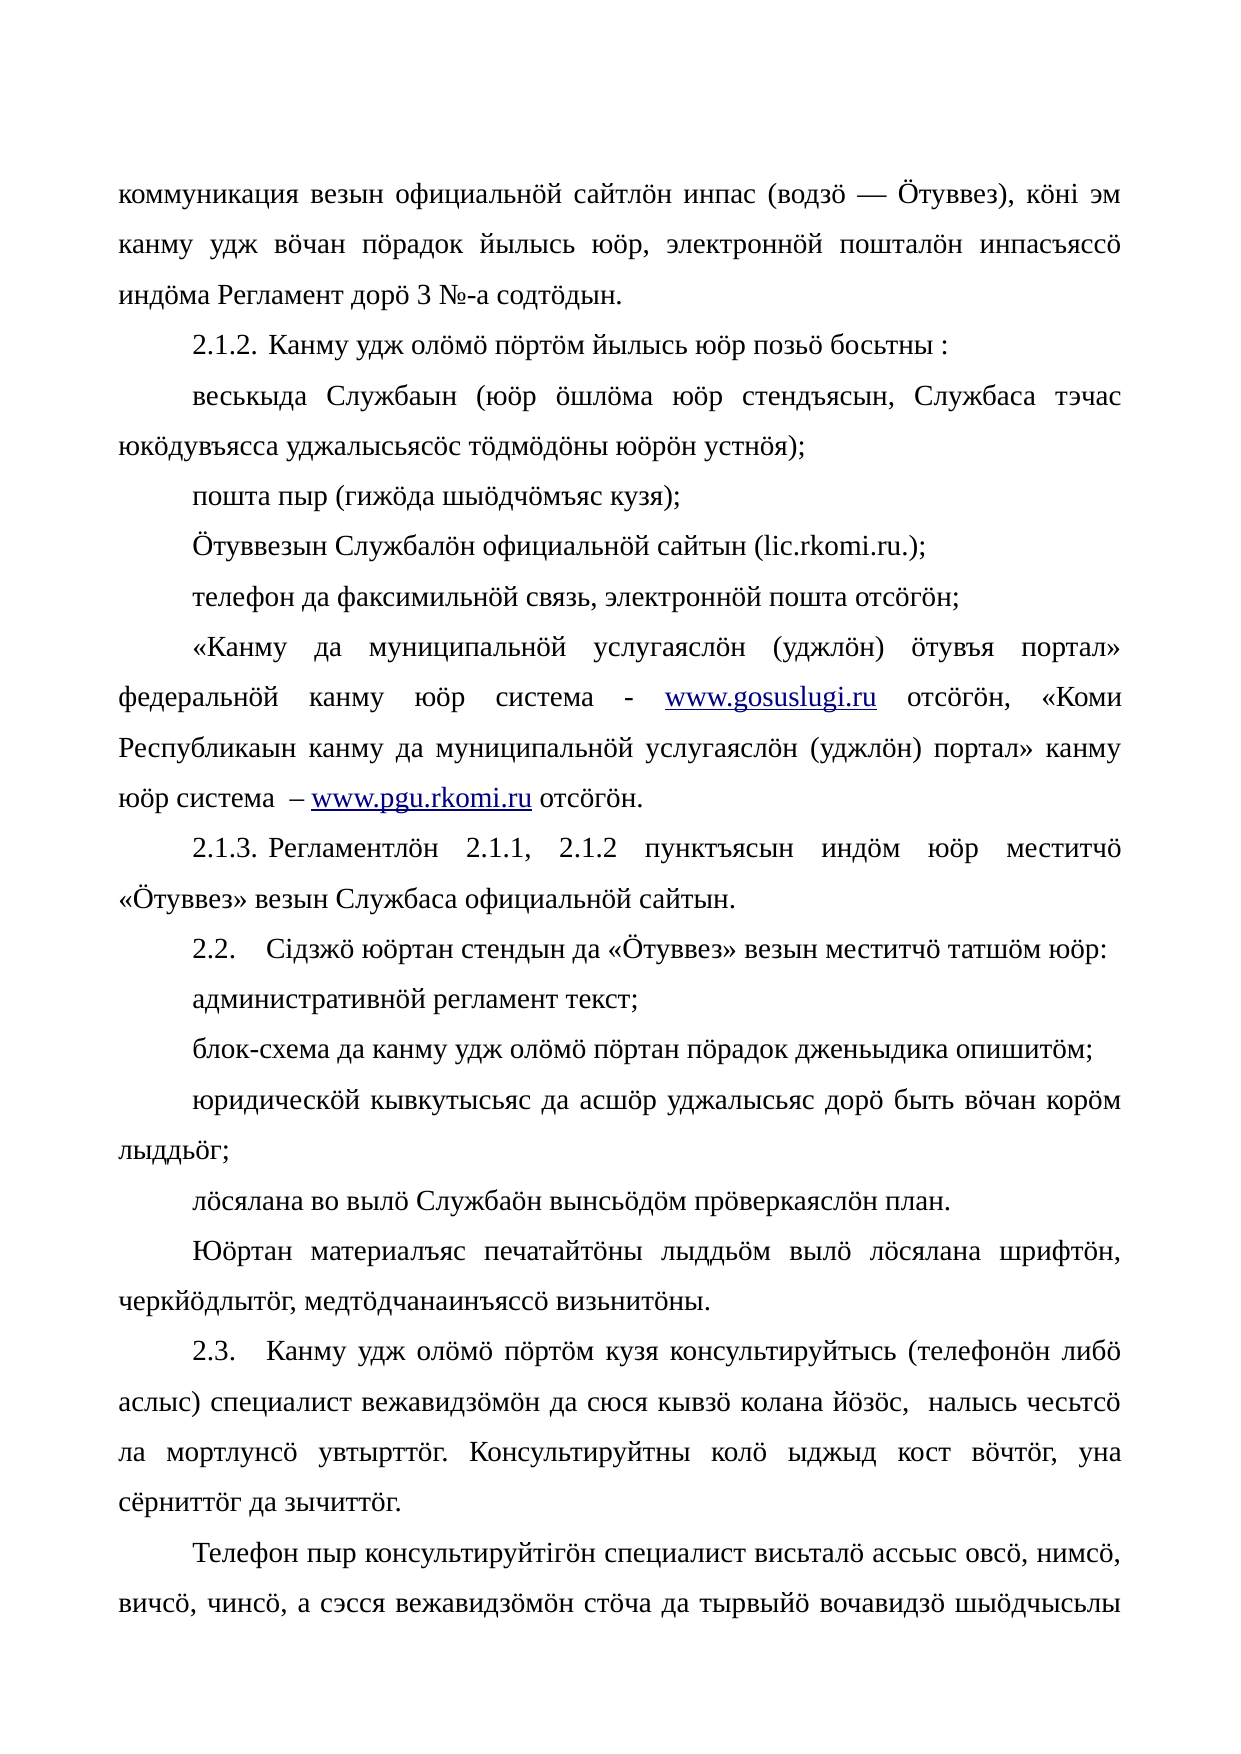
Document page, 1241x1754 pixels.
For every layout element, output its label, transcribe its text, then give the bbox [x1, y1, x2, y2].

text пошта пыр (гижӧда шыӧдчӧмъяс кузя); [118, 478, 1122, 512]
list Канму удж олӧмӧ пӧртӧм кузя консультируйтысь (телефонӧн либӧ аслыс) специалист вежавидзӧмӧн да сюся кывзӧ колана йӧзӧс, налысь чесьтсӧ ла мортлунсӧ увтырттӧг. Консультируйтны колӧ ыджыд кост вӧчтӧг, уна сёрниттӧг да зычиттӧг. [118, 1333, 1122, 1518]
list Канму удж олӧмӧ пӧртӧм йылысь юӧр позьӧ босьтны : [118, 327, 1122, 361]
text юридическӧй кывкутысьяс да асшӧр уджалысьяс дорӧ быть вӧчан корӧм лыддьӧг; [118, 1082, 1122, 1166]
text лӧсялана во вылӧ Службаӧн вынсьӧдӧм прӧверкаяслӧн план. [118, 1183, 1122, 1216]
text «Канму да муниципальнӧй услугаяслӧн (уджлӧн) ӧтувъя портал» федеральнӧй канму юӧр система - www.gosuslugi.ru отсӧгӧн, «Коми Республикаын канму да муниципальнӧй услугаяслӧн (уджлӧн) портал» канму юӧр система – www.pgu.rkomi.ru отсӧгӧн. [118, 629, 1122, 814]
text Ӧтуввезын Службалӧн официальнӧй сайтын (lic.rkomi.ru.); [118, 528, 1122, 562]
text телефон да факсимильнӧй связь, электроннӧй пошта отсӧгӧн; [118, 579, 1122, 612]
text Телефон пыр консультируйтігӧн специалист висьталӧ ассьыс овсӧ, нимсӧ, вичсӧ, чинсӧ, а сэсся вежавидзӧмӧн стӧча да тырвыйӧ вочавидзӧ шыӧдчысьлы [118, 1535, 1122, 1619]
list коммуникация везын официальнӧй сайтлӧн инпас (водзӧ — Ӧтуввез), кӧні эм канму удж вӧчан пӧрадок йылысь юӧр, электроннӧй пошталӧн инпасъяссӧ индӧма Регламент дорӧ 3 №-а содтӧдын. [118, 176, 1122, 311]
text Юӧртан материалъяс печатайтӧны лыддьӧм вылӧ лӧсялана шрифтӧн, черкйӧдлытӧг, медтӧдчанаинъяссӧ визьнитӧны. [118, 1233, 1122, 1317]
list Регламентлӧн 2.1.1, 2.1.2 пунктъясын индӧм юӧр меститчӧ «Ӧтуввез» везын Службаса официальнӧй сайтын. [118, 830, 1122, 914]
text административнӧй регламент текст; [118, 981, 1122, 1015]
text блок-схема да канму удж олӧмӧ пӧртан пӧрадок дженьыдика опишитӧм; [118, 1032, 1122, 1065]
text веськыда Службаын (юӧр ӧшлӧма юӧр стендъясын, Службаса тэчас юкӧдувъясса уджалысьясӧс тӧдмӧдӧны юӧрӧн устнӧя); [118, 378, 1122, 461]
list Сідзжӧ юӧртан стендын да «Ӧтуввез» везын меститчӧ татшӧм юӧр: [118, 931, 1122, 964]
